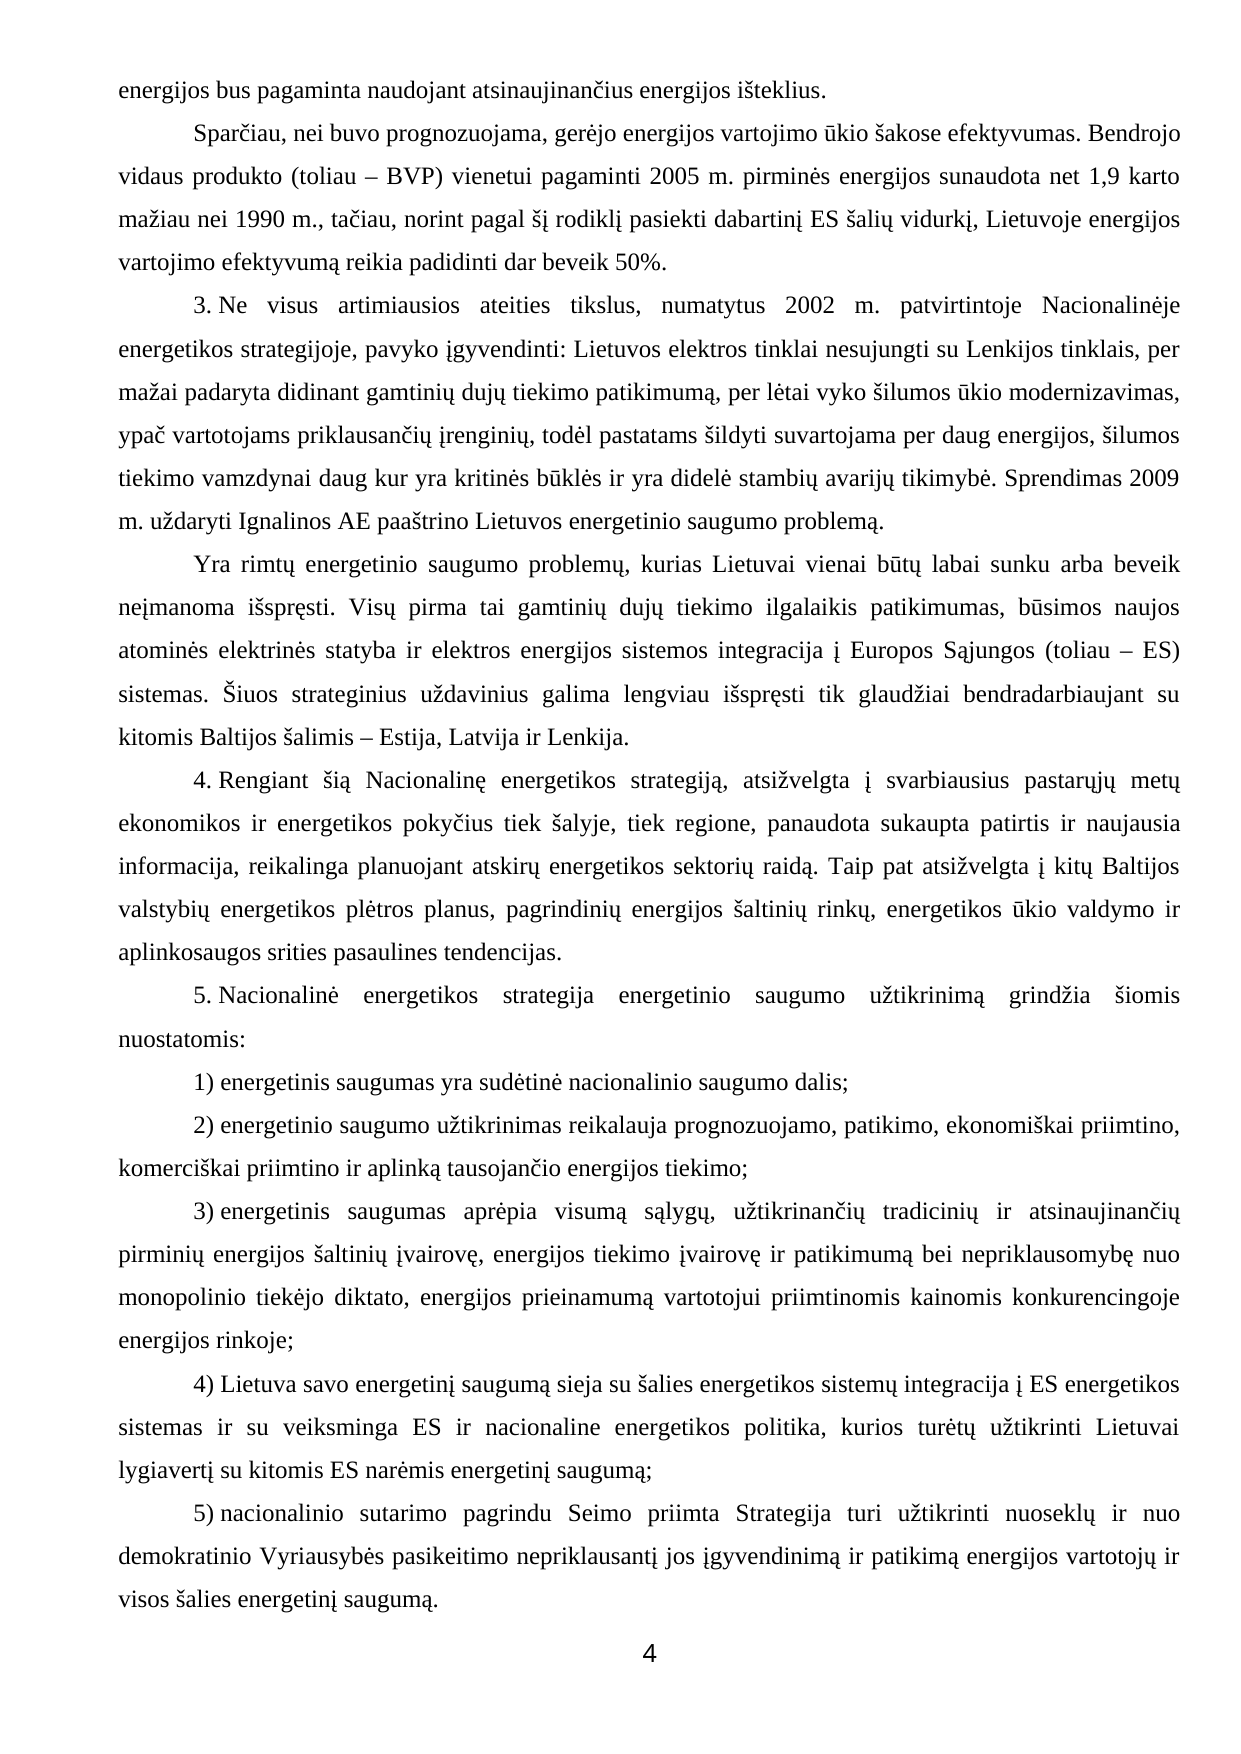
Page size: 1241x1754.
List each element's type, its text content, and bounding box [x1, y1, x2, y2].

text 5) nacionalinio sutarimo pagrindu Seimo priimta Strategija turi užtikrinti nuoseklų ir nuo demokratinio Vyriausybės pasikeitimo nepriklausantį jos įgyvendinimą ir patikimą energijos vartotojų ir visos šalies energetinį saugumą. [118, 1498, 1181, 1613]
text 5. Nacionalinė energetikos strategija energetinio saugumo užtikrinimą grindžia šiomis nuostatomis: [118, 981, 1181, 1052]
text 3) energetinis saugumas aprėpia visumą sąlygų, užtikrinančių tradicinių ir atsinaujinančių pirminių energijos šaltinių įvairovę, energijos tiekimo įvairovę ir patikimumą bei nepriklausomybę nuo monopolinio tiekėjo diktato, energijos prieinamumą vartotojui priimtinomis kainomis konkurencingoje energijos rinkoje; [118, 1196, 1181, 1354]
text energijos bus pagaminta naudojant atsinaujinančius energijos išteklius. [118, 75, 1181, 104]
text 2) energetinio saugumo užtikrinimas reikalauja prognozuojamo, patikimo, ekonomiškai priimtino, komerciškai priimtino ir aplinką tausojančio energijos tiekimo; [118, 1110, 1181, 1182]
text 3. Ne visus artimiausios ateities tikslus, numatytus 2002 m. patvirtintoje Nacionalinėje energetikos strategijoje, pavyko įgyvendinti: Lietuvos elektros tinklai nesujungti su Lenkijos tinklais, per mažai padaryta didinant gamtinių dujų tiekimo patikimumą, per lėtai vyko šilumos ūkio modernizavimas, ypač vartotojams priklausančių įrenginių, todėl pastatams šildyti suvartojama per daug energijos, šilumos tiekimo vamzdynai daug kur yra kritinės būklės ir yra didelė stambių avarijų tikimybė. Sprendimas 2009 m. uždaryti Ignalinos AE paaštrino Lietuvos energetinio saugumo problemą. [118, 291, 1181, 535]
text 1) energetinis saugumas yra sudėtinė nacionalinio saugumo dalis; [118, 1067, 1181, 1096]
text Yra rimtų energetinio saugumo problemų, kurias Lietuvai vienai būtų labai sunku arba beveik neįmanoma išspręsti. Visų pirma tai gamtinių dujų tiekimo ilgalaikis patikimumas, būsimos naujos atominės elektrinės statyba ir elektros energijos sistemos integracija į Europos Sąjungos (toliau – ES) sistemas. Šiuos strateginius uždavinius galima lengviau išspręsti tik glaudžiai bendradarbiaujant su kitomis Baltijos šalimis – Estija, Latvija ir Lenkija. [118, 549, 1181, 751]
text 4) Lietuva savo energetinį saugumą sieja su šalies energetikos sistemų integracija į ES energetikos sistemas ir su veiksminga ES ir nacionaline energetikos politika, kurios turėtų užtikrinti Lietuvai lygiavertį su kitomis ES narėmis energetinį saugumą; [118, 1369, 1181, 1484]
text Sparčiau, nei buvo prognozuojama, gerėjo energijos vartojimo ūkio šakose efektyvumas. Bendrojo vidaus produkto (toliau – BVP) vienetui pagaminti 2005 m. pirminės energijos sunaudota net 1,9 karto mažiau nei 1990 m., tačiau, norint pagal šį rodiklį pasiekti dabartinį ES šalių vidurkį, Lietuvoje energijos vartojimo efektyvumą reikia padidinti dar beveik 50%. [118, 118, 1181, 276]
text 4. Rengiant šią Nacionalinę energetikos strategiją, atsižvelgta į svarbiausius pastarųjų metų ekonomikos ir energetikos pokyčius tiek šalyje, tiek regione, panaudota sukaupta patirtis ir naujausia informacija, reikalinga planuojant atskirų energetikos sektorių raidą. Taip pat atsižvelgta į kitų Baltijos valstybių energetikos plėtros planus, pagrindinių energijos šaltinių rinkų, energetikos ūkio valdymo ir aplinkosaugos srities pasaulines tendencijas. [118, 765, 1181, 966]
